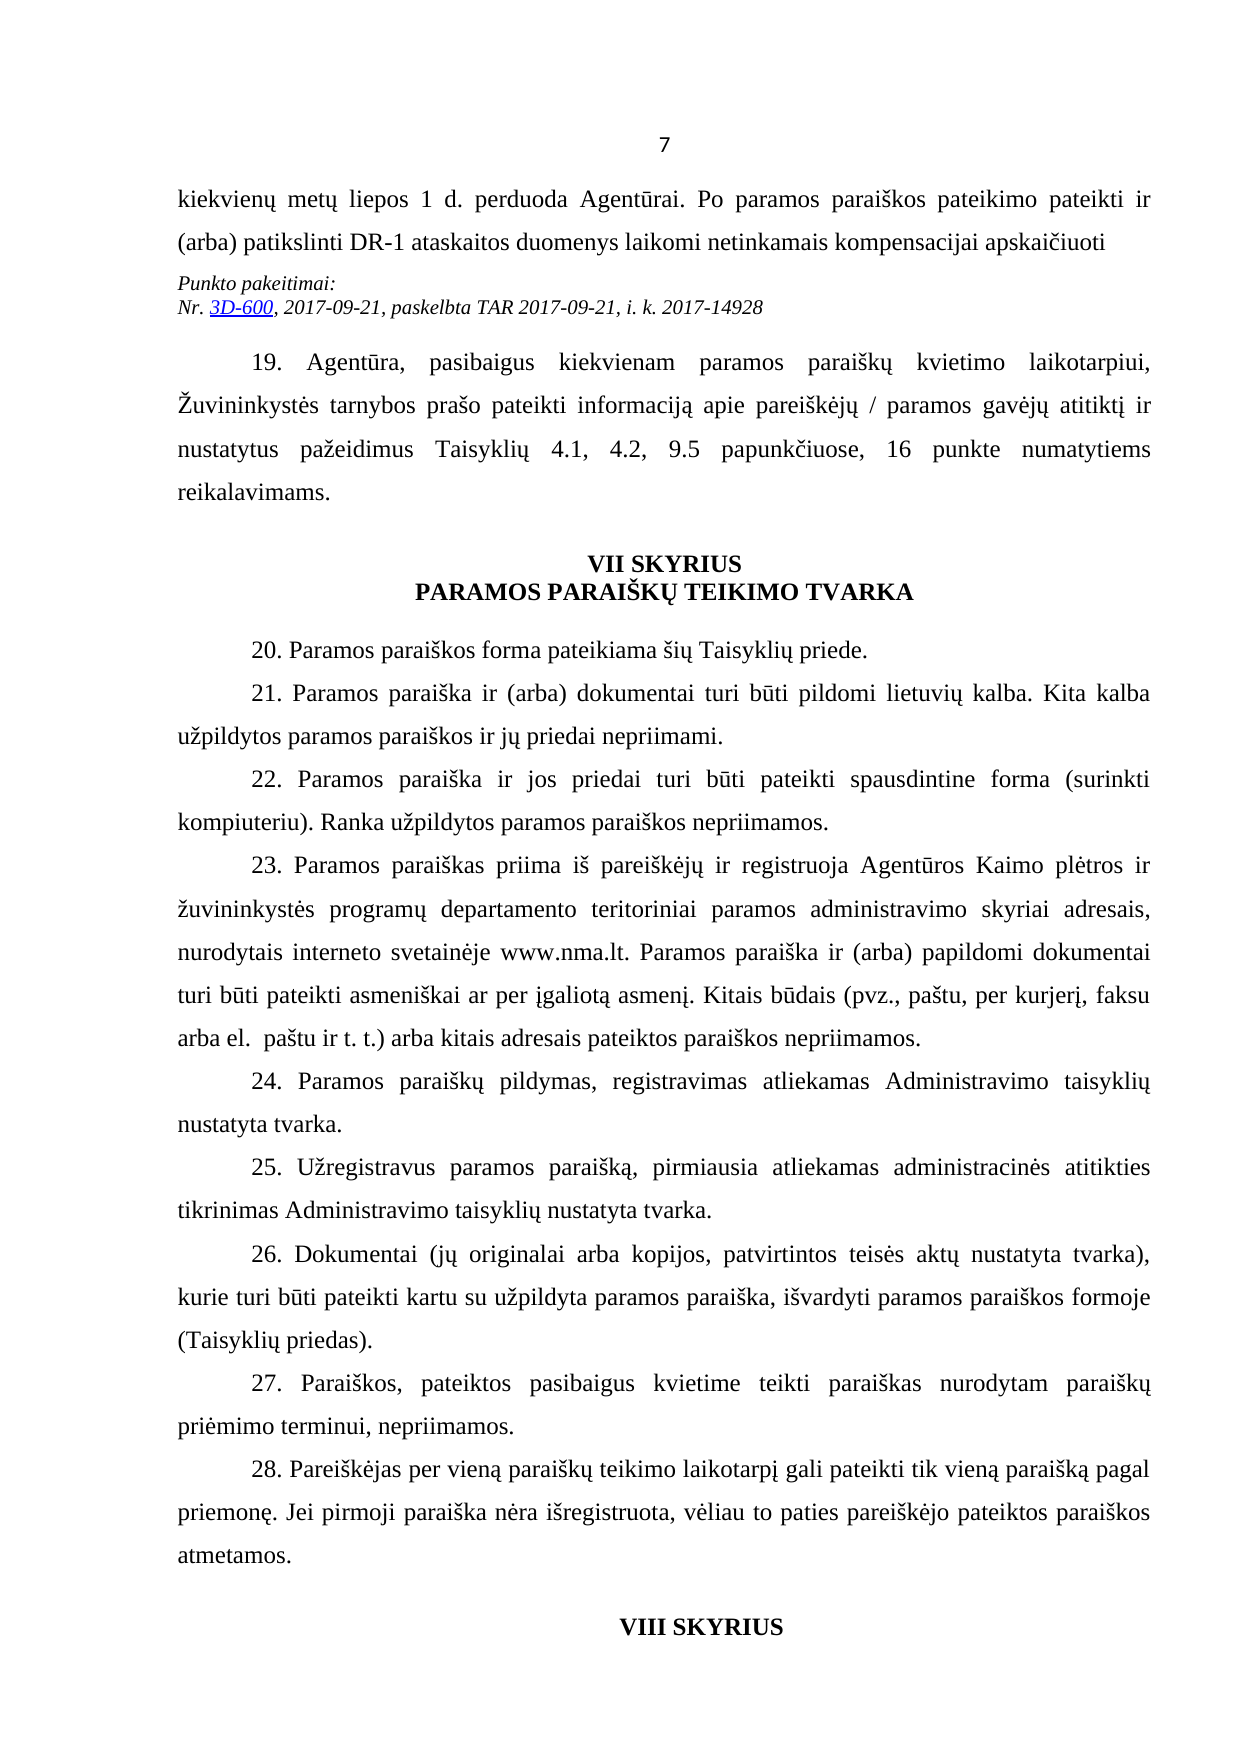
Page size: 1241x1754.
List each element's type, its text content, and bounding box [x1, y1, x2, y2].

text 24. Paramos paraiškų pildymas, registravimas atliekamas Administravimo taisyklių nustatyta tvarka. [177, 1066, 1152, 1138]
text 27. Paraiškos, pateiktos pasibaigus kvietime teikti paraiškas nurodytam paraiškų priėmimo terminui, nepriimamos. [177, 1368, 1152, 1440]
text 23. Paramos paraiškas priima iš pareiškėjų ir registruoja Agentūros Kaimo plėtros ir žuvininkystės programų departamento teritoriniai paramos administravimo skyriai adresais, nurodytais interneto svetainėje www.nma.lt. Paramos paraiška ir (arba) papildomi dokumentai turi būti pateikti asmeniškai ar per įgaliotą asmenį. Kitais būdais (pvz., paštu, per kurjerį, faksu arba el. paštu ir t. t.) arba kitais adresais pateiktos paraiškos nepriimamos. [177, 851, 1152, 1052]
text VII SKYRIUS [177, 549, 1152, 577]
text 20. Paramos paraiškos forma pateikiama šių Taisyklių priede. [177, 635, 1152, 664]
text Nr. 3D-600, 2017-09-21, paskelbta TAR 2017-09-21, i. k. 2017-14928 [177, 294, 1152, 319]
text 26. Dokumentai (jų originalai arba kopijos, patvirtintos teisės aktų nustatyta tvarka), kurie turi būti pateikti kartu su užpildyta paramos paraiška, išvardyti paramos paraiškos formoje (Taisyklių priedas). [177, 1239, 1152, 1354]
text 21. Paramos paraiška ir (arba) dokumentai turi būti pildomi lietuvių kalba. Kita kalba užpildytos paramos paraiškos ir jų priedai nepriimami. [177, 678, 1152, 750]
text PARAMOS PARAIŠKŲ TEIKIMO TVARKA [177, 577, 1152, 606]
text VIII SKYRIUS [177, 1612, 1152, 1641]
text Punkto pakeitimai: [177, 271, 1152, 294]
text 22. Paramos paraiška ir jos priedai turi būti pateikti spausdintine forma (surinkti kompiuteriu). Ranka užpildytos paramos paraiškos nepriimamos. [177, 764, 1152, 836]
text 19. Agentūra, pasibaigus kiekvienam paramos paraiškų kvietimo laikotarpiui, Žuvininkystės tarnybos prašo pateikti informaciją apie pareiškėjų / paramos gavėjų atitiktį ir nustatytus pažeidimus Taisyklių 4.1, 4.2, 9.5 papunkčiuose, 16 punkte numatytiems reikalavimams. [177, 347, 1152, 506]
text 28. Pareiškėjas per vieną paraiškų teikimo laikotarpį gali pateikti tik vieną paraišką pagal priemonę. Jei pirmoji paraiška nėra išregistruota, vėliau to paties pareiškėjo pateiktos paraiškos atmetamos. [177, 1454, 1152, 1569]
text 25. Užregistravus paramos paraišką, pirmiausia atliekamas administracinės atitikties tikrinimas Administravimo taisyklių nustatyta tvarka. [177, 1152, 1152, 1224]
text kiekvienų metų liepos 1 d. perduoda Agentūrai. Po paramos paraiškos pateikimo pateikti ir (arba) patikslinti DR-1 ataskaitos duomenys laikomi netinkamais kompensacijai apskaičiuoti [177, 184, 1152, 256]
